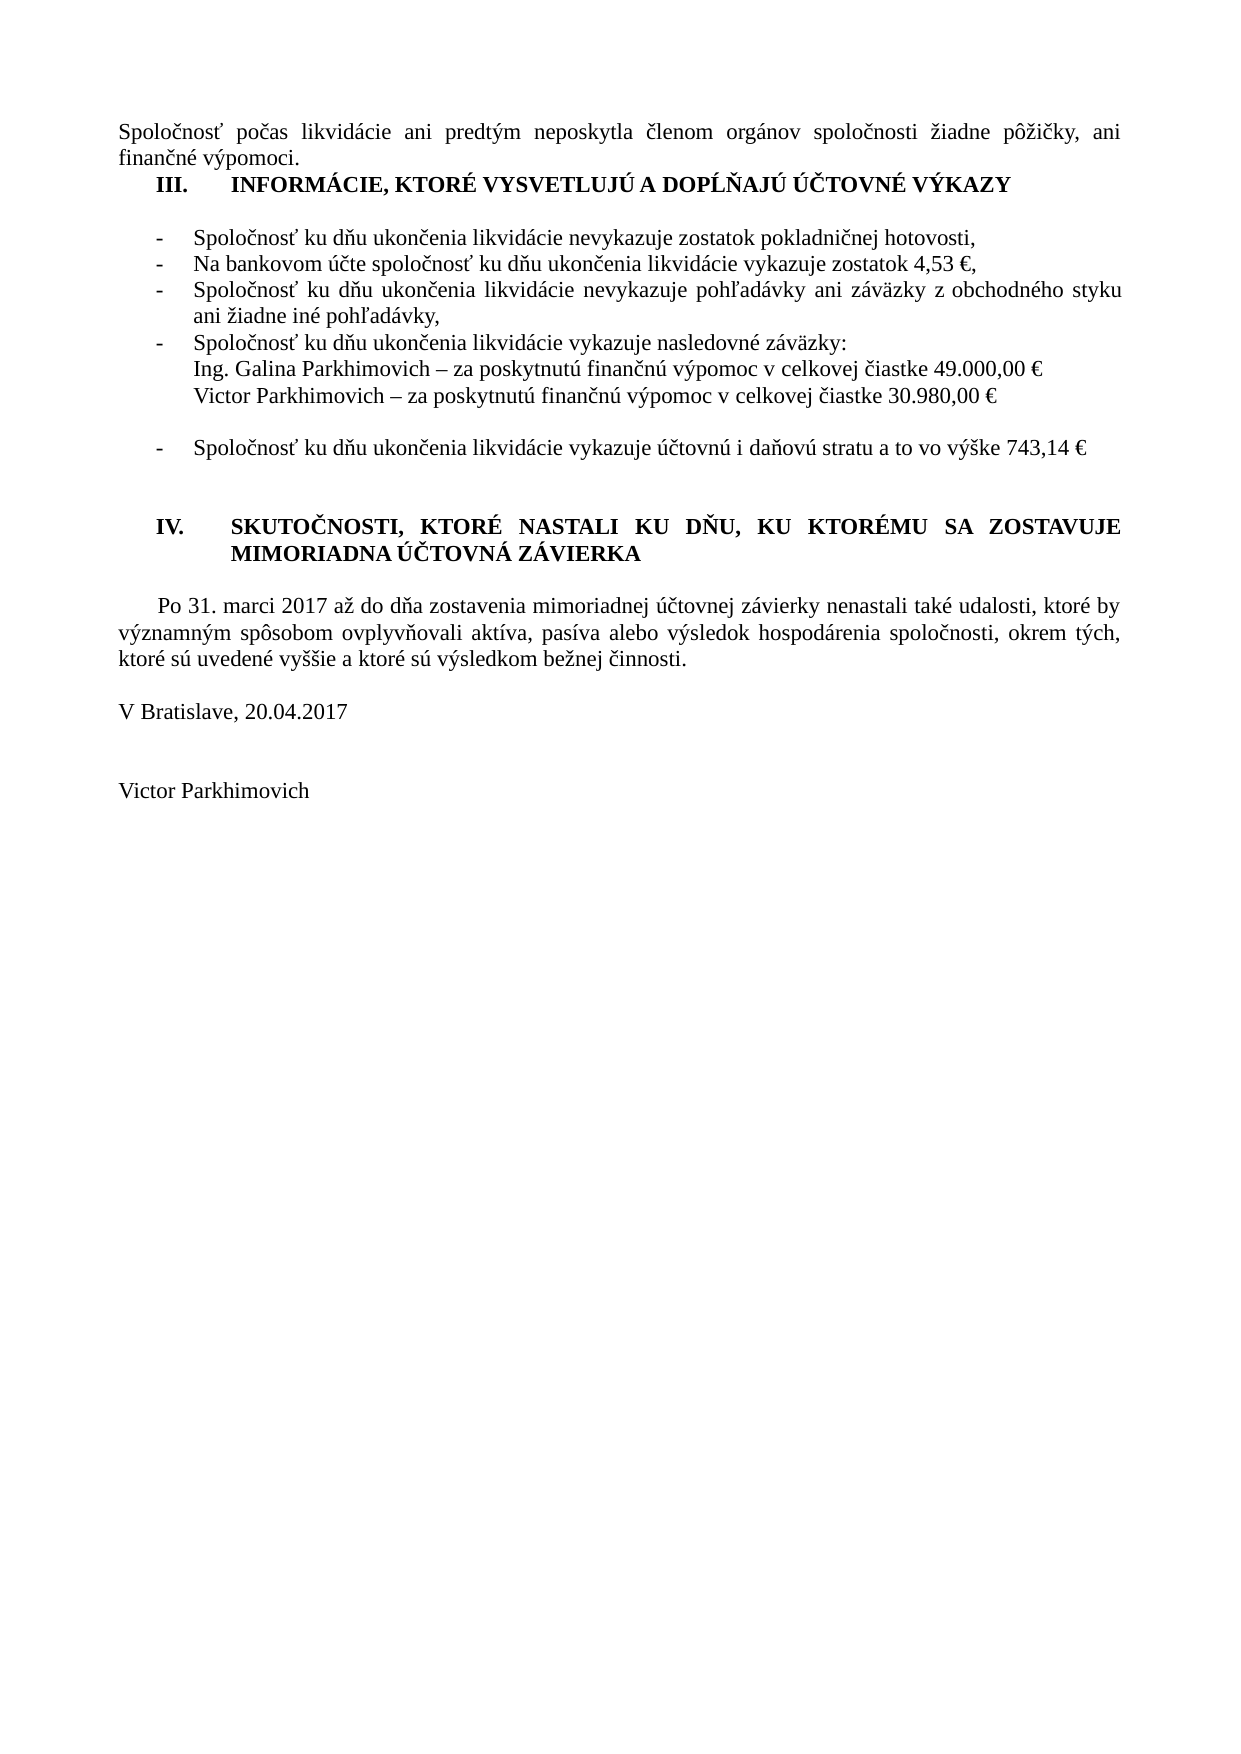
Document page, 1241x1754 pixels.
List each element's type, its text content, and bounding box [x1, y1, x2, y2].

list Spoločnosť ku dňu ukončenia likvidácie nevykazuje zostatok pokladničnej hotovosti, [156, 223, 1122, 250]
text Spoločnosť počas likvidácie ani predtým neposkytla členom orgánov spoločnosti žiadne pôžičky, ani finančné výpomoci. [118, 118, 1122, 171]
list INFORMÁCIE, KTORÉ VYSVETLUJÚ A DOPĹŇAJÚ ÚČTOVNÉ VÝKAZY [156, 171, 1122, 197]
text Po 31. marci 2017 až do dňa zostavenia mimoriadnej účtovnej závierky nenastali také udalosti, ktoré by významným spôsobom ovplyvňovali aktíva, pasíva alebo výsledok hospodárenia spoločnosti, okrem tých, ktoré sú uvedené vyššie a ktoré sú výsledkom bežnej činnosti. [118, 592, 1122, 672]
text Victor Parkhimovich [118, 777, 1122, 803]
text Ing. Galina Parkhimovich – za poskytnutú finančnú výpomoc v celkovej čiastke 49.000,00 € [193, 355, 1122, 382]
list Na bankovom účte spoločnosť ku dňu ukončenia likvidácie vykazuje zostatok 4,53 €, [156, 250, 1122, 276]
list SKUTOČNOSTI, KTORÉ NASTALI KU DŇU, KU KTORÉMU SA ZOSTAVUJE MIMORIADNA ÚČTOVNÁ ZÁVIERKA [156, 513, 1122, 566]
list Spoločnosť ku dňu ukončenia likvidácie vykazuje účtovnú i daňovú stratu a to vo výške 743,14 € [156, 434, 1122, 461]
text Victor Parkhimovich – za poskytnutú finančnú výpomoc v celkovej čiastke 30.980,00 € [193, 382, 1122, 408]
list Spoločnosť ku dňu ukončenia likvidácie nevykazuje pohľadávky ani záväzky z obchodného styku ani žiadne iné pohľadávky, [156, 276, 1122, 329]
text V Bratislave, 20.04.2017 [118, 698, 1122, 724]
list Spoločnosť ku dňu ukončenia likvidácie vykazuje nasledovné záväzky: [156, 329, 1122, 355]
